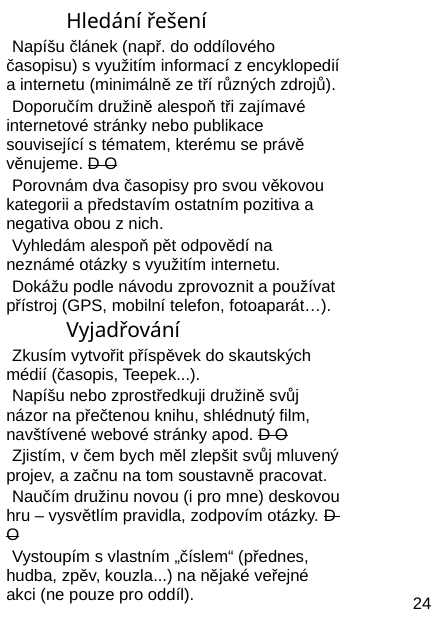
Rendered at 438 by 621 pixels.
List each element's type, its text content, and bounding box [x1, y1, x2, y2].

text Doporučím družině alespoň tři zajímavé internetové stránky nebo publikace související s tématem, kterému se právě věnujeme. D O [6, 97, 342, 173]
text Porovnám dva časopisy pro svou věkovou kategorii a představím ostatním pozitiva a negativa obou z nich. [6, 176, 342, 233]
text Vyhledám alespoň pět odpovědí na neznámé otázky s využitím internetu. [6, 236, 342, 274]
subtitle Vyjadřování [6, 315, 431, 343]
text Zkusím vytvořit příspěvek do skautských médií (časopis, Teepek...). [6, 346, 342, 384]
text Napíšu nebo zprostředkuji družině svůj názor na přečtenou knihu, shlédnutý film, navštívené webové stránky apod. D O [6, 386, 342, 444]
text Vystoupím s vlastním „číslem“ (přednes, hudba, zpěv, kouzla...) na nějaké veřejné akci (ne pouze pro oddíl). [6, 547, 342, 604]
text Zjistím, v čem bych měl zlepšit svůj mluvený projev, a začnu na tom soustavně pracovat. [6, 446, 342, 484]
text Napíšu článek (např. do oddílového časopisu) s využitím informací z encyklopedií a internetu (minimálně ze tří různých zdrojů). [6, 37, 342, 94]
subtitle Hledání řešení [6, 6, 431, 34]
text Naučím družinu novou (i pro mne) deskovou hru – vysvětlím pravidla, zodpovím otázky. D O [6, 487, 342, 544]
text Dokážu podle návodu zprovoznit a používat přístroj (GPS, mobilní telefon, fotoaparát…). [6, 276, 342, 315]
